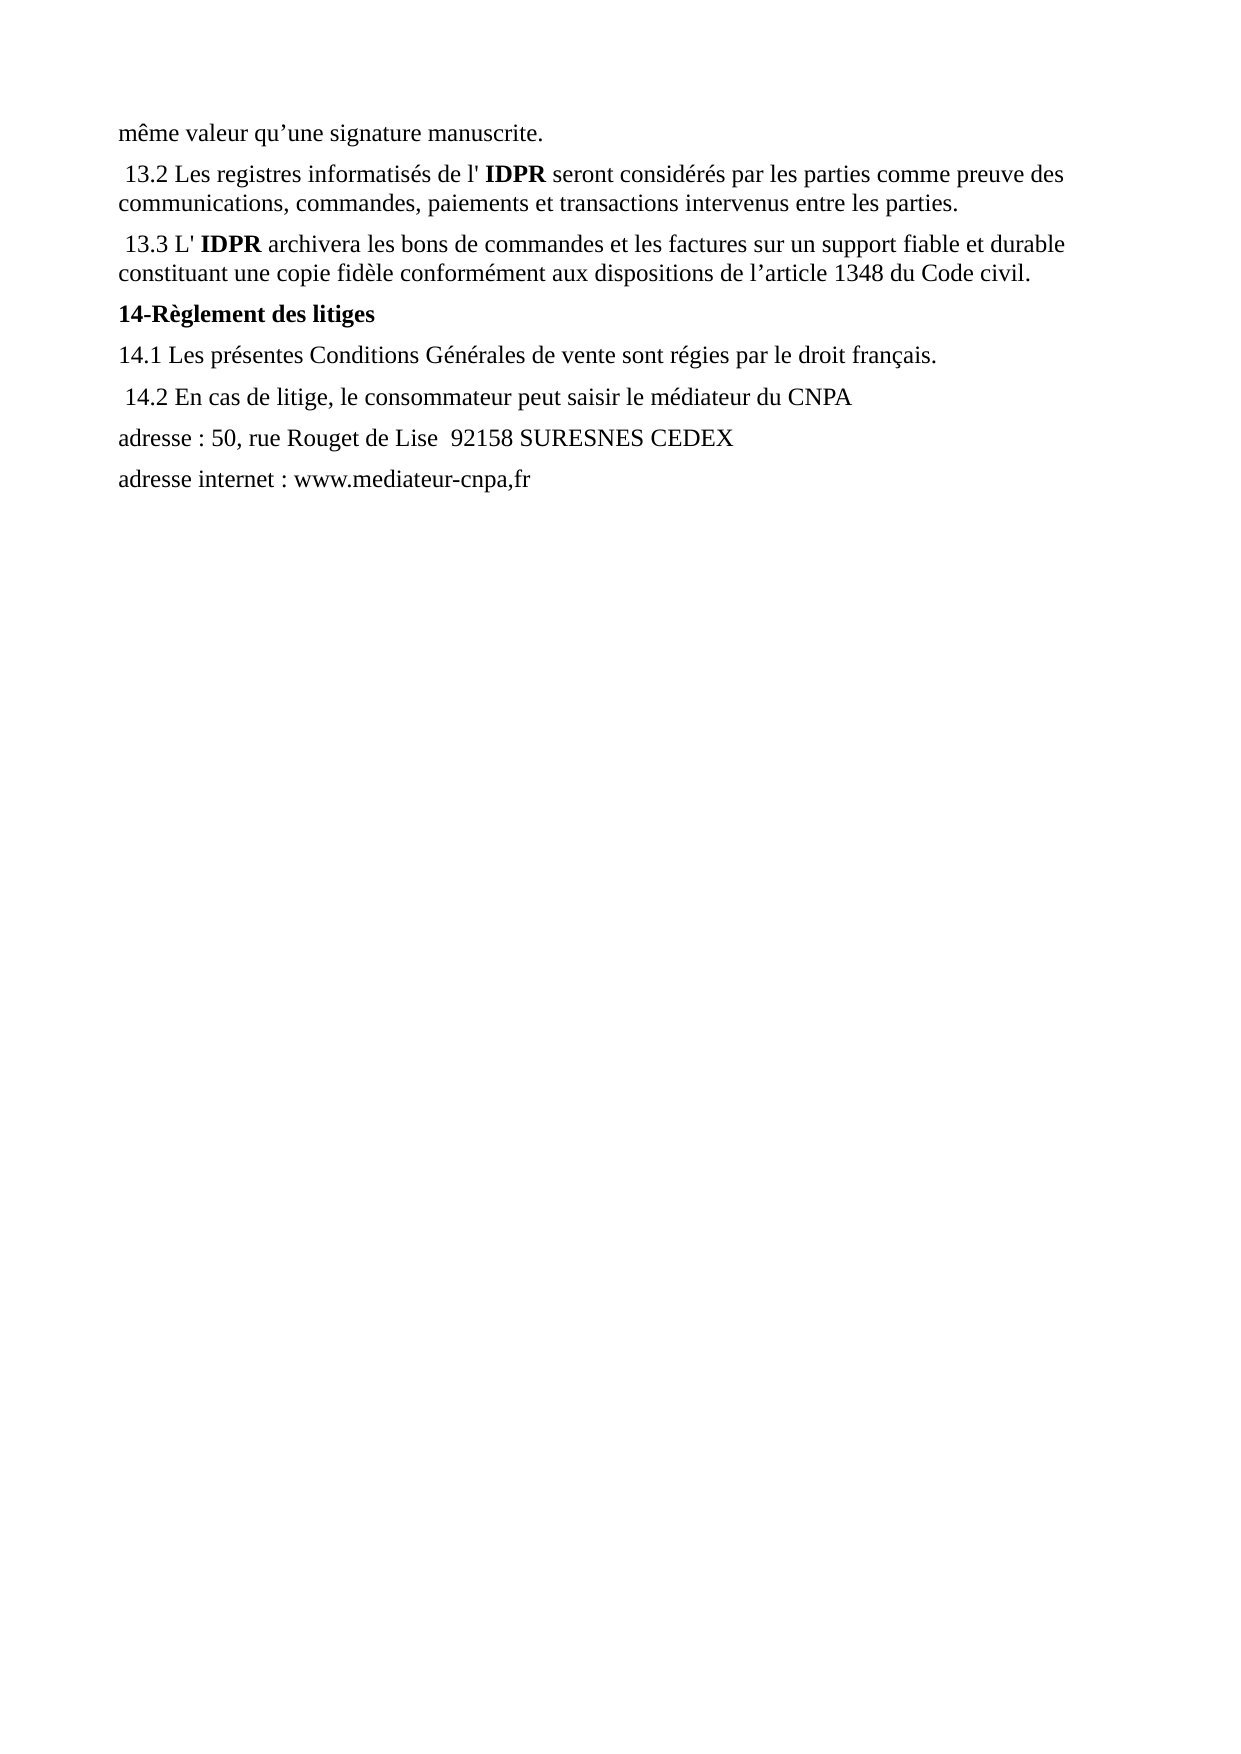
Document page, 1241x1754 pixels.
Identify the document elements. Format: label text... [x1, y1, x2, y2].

text 14.2 En cas de litige, le consommateur peut saisir le médiateur du CNPA [118, 382, 1122, 411]
text 13.2 Les registres informatisés de l' IDPR seront considérés par les parties comme preuve des communications, commandes, paiements et transactions intervenus entre les parties. [118, 159, 1122, 217]
text 14-Règlement des litiges [118, 299, 1122, 328]
text adresse : 50, rue Rouget de Lise 92158 SURESNES CEDEX [118, 423, 1122, 452]
text adresse internet : www.mediateur-cnpa,fr [118, 464, 1122, 493]
text 13.3 L' IDPR archivera les bons de commandes et les factures sur un support fiable et durable constituant une copie fidèle conformément aux dispositions de l’article 1348 du Code civil. [118, 229, 1122, 287]
text même valeur qu’une signature manuscrite. [118, 118, 1122, 147]
text 14.1 Les présentes Conditions Générales de vente sont régies par le droit français. [118, 341, 1122, 369]
